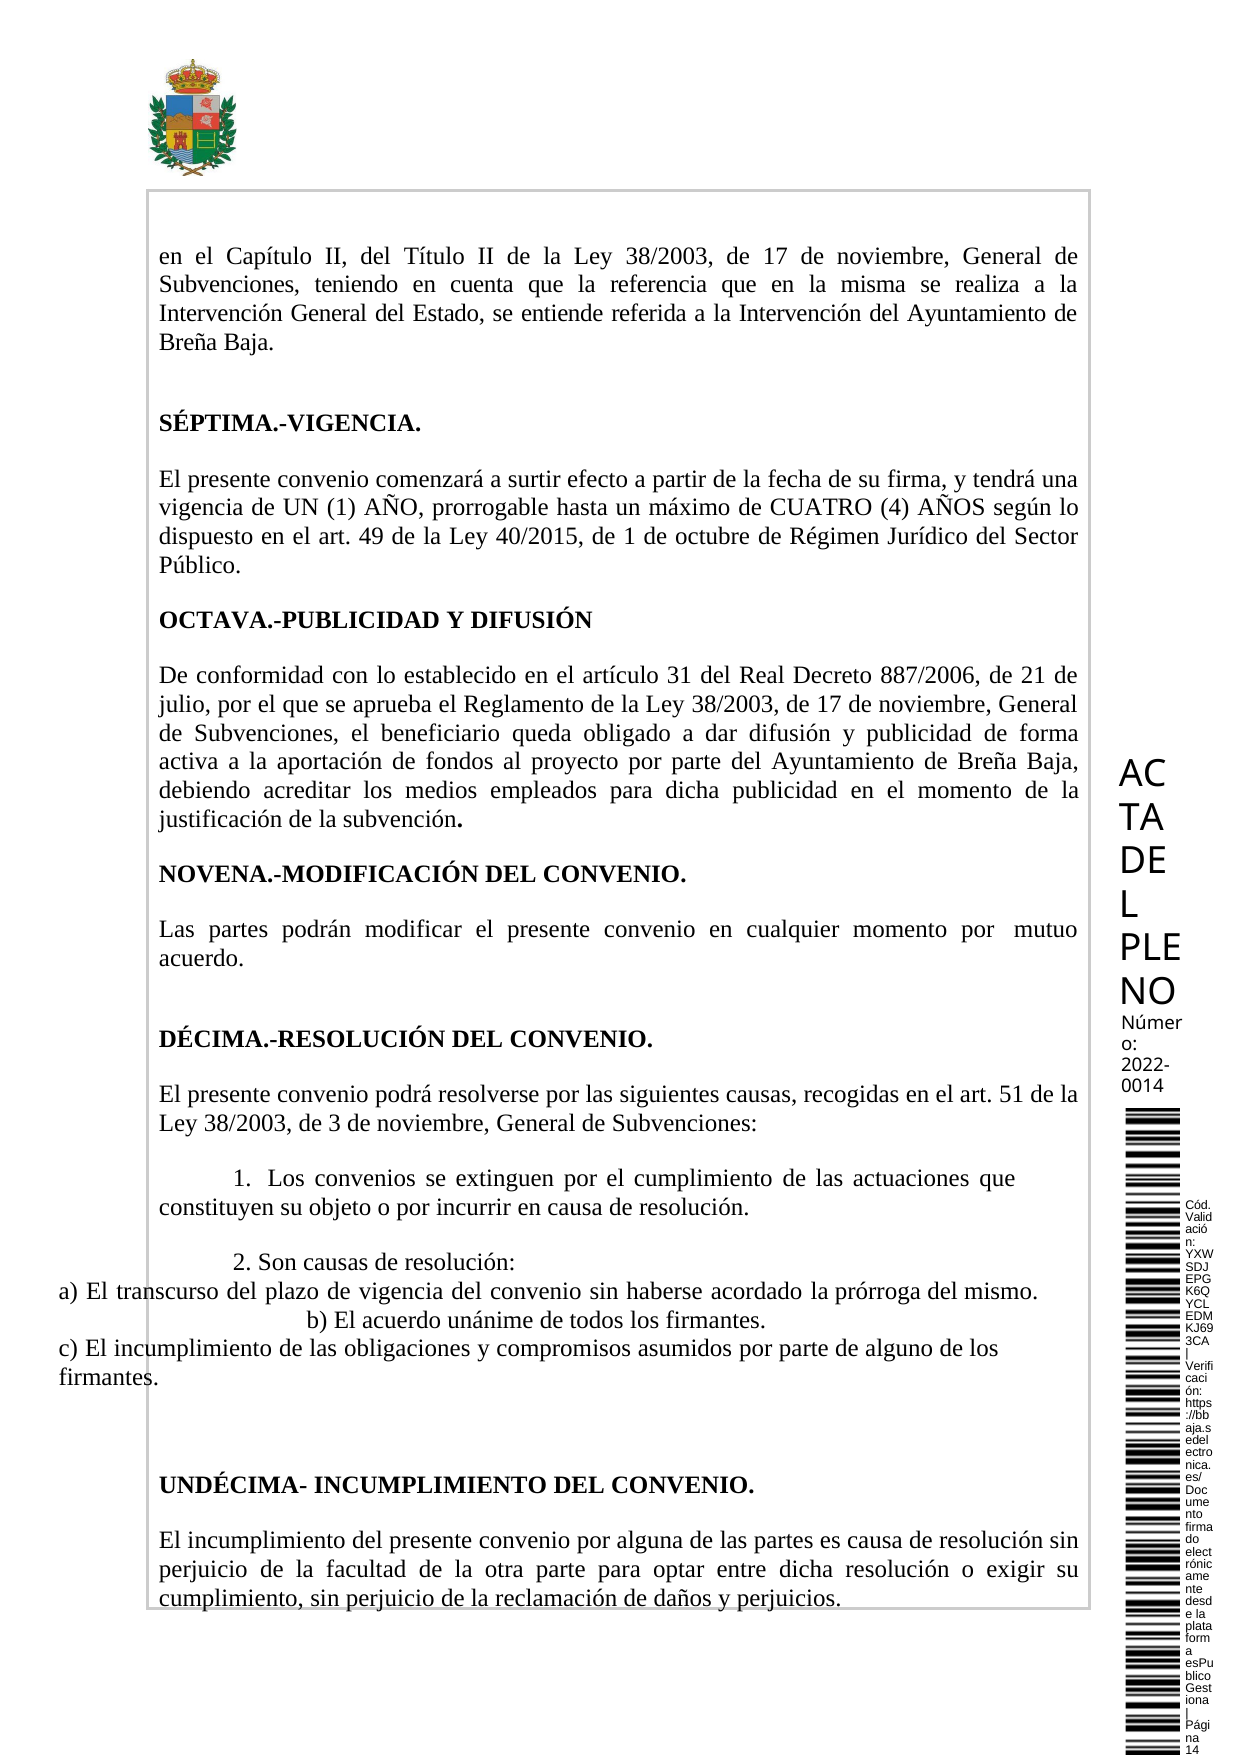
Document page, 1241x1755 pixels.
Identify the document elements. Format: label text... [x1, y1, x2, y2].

subtitle [1091, 1470, 1125, 1499]
list El acuerdo unánime de todos los firmantes. [306, 1305, 1088, 1333]
text [1117, 749, 1186, 1097]
text en el Capítulo II, del Título II de la Ley 38/2003, de 17 de noviembre, General de Subvenciones, teniendo en cuenta que la referencia que en la misma se realiza a la Intervención General del Estado, se entiende referida a la Intervención del Ayuntamiento de Breña Baja. [159, 241, 1078, 356]
text Número: 2022-0014 Fecha: 26/01/2023 [1121, 1013, 1186, 1097]
subtitle [1091, 1024, 1117, 1053]
list Cód. Validación: YXWSDJEPGK6QYCLEDMKJ693CA | Verificación: https://bbaja.sedelectronica.es/ Documento firmado electrónicamente desde la plataforma esPublico Gestiona | Página 14 de 107 [1185, 1199, 1214, 1754]
list [1091, 1247, 1125, 1276]
text El presente convenio podrá resolverse por las siguientes causas, recogidas en el art. 51 de la Ley 38/2003, de 3 de noviembre, General de Subvenciones: [159, 1079, 1079, 1137]
text El incumplimiento del presente convenio por alguna de las partes es causa de resolución sin perjuicio de la facultad de la otra parte para optar entre dicha resolución o exigir su cumplimiento, sin perjuicio de la reclamación de daños y perjuicios. [159, 1525, 1079, 1607]
text Las partes podrán modificar el presente convenio en cualquier momento por mutuo acuerdo. [159, 914, 1078, 972]
list El transcurso del plazo de vigencia del convenio sin haberse acordado la prórroga del mismo. [58, 1276, 146, 1305]
list [1183, 1196, 1214, 1754]
subtitle OCTAVA.-PUBLICIDAD Y DIFUSIÓN [159, 605, 1088, 634]
subtitle DÉCIMA.-RESOLUCIÓN DEL CONVENIO. [159, 1024, 1088, 1053]
subtitle NOVENA.-MODIFICACIÓN DEL CONVENIO. [159, 859, 1088, 888]
subtitle [1091, 605, 1195, 634]
subtitle [1091, 859, 1117, 888]
list El incumplimiento de las obligaciones y compromisos asumidos por parte de alguno de los firmantes. [58, 1333, 146, 1391]
subtitle [1091, 408, 1195, 437]
list Los convenios se extinguen por el cumplimiento de las actuaciones que constituyen su objeto o por incurrir en causa de resolución. [159, 1163, 1080, 1221]
list El incumplimiento de las obligaciones y compromisos asumidos por parte de alguno de los firmantes. [149, 1333, 1079, 1391]
list [1091, 1305, 1125, 1333]
subtitle UNDÉCIMA- INCUMPLIMIENTO DEL CONVENIO. [159, 1470, 1088, 1499]
text ACTA DEL PLENO [1119, 752, 1186, 1013]
subtitle SÉPTIMA.-VIGENCIA. [159, 408, 1088, 437]
list Son causas de resolución: [233, 1247, 1088, 1276]
list El transcurso del plazo de vigencia del convenio sin haberse acordado la prórroga del mismo. [149, 1276, 1079, 1305]
text El presente convenio comenzará a surtir efecto a partir de la fecha de su firma, y tendrá una vigencia de UN (1) AÑO, prorrogable hasta un máximo de CUATRO (4) AÑOS según lo dispuesto en el art. 49 de la Ley 40/2015, de 1 de octubre de Régimen Jurídico del Sector Público. [159, 464, 1080, 579]
text De conformidad con lo establecido en el artículo 31 del Real Decreto 887/2006, de 21 de julio, por el que se aprueba el Reglamento de la Ley 38/2003, de 17 de noviembre, General de Subvenciones, el beneficiario queda obligado a dar difusión y publicidad de forma activa a la aportación de fondos al proyecto por parte del Ayuntamiento de Breña Baja, debiendo acreditar los medios empleados para dicha publicidad en el momento de la justificación de la subvención. [159, 660, 1079, 833]
